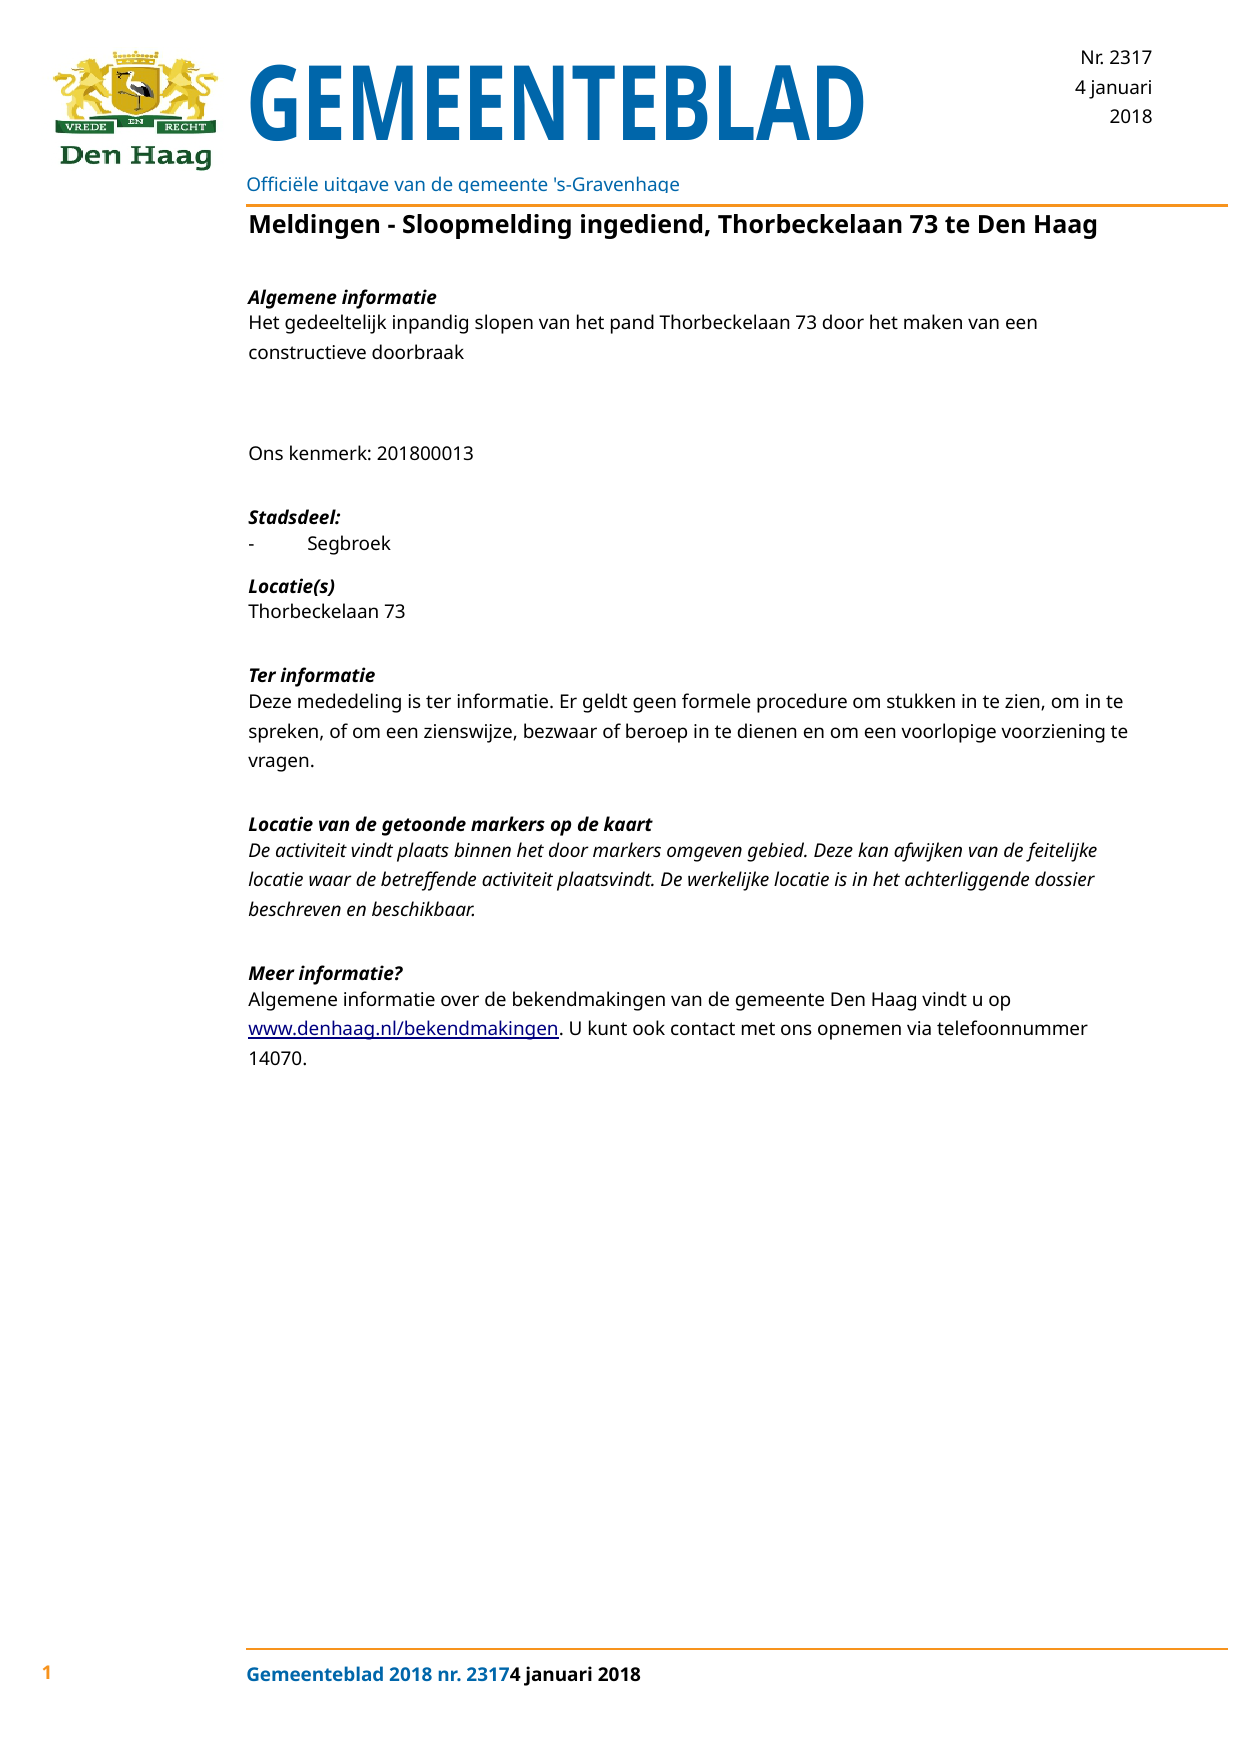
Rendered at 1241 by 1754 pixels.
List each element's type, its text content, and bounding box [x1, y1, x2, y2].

text Ons kenmerk: 201800013 [248, 440, 1152, 466]
text Locatie(s) [248, 573, 1152, 598]
text Locatie van de getoonde markers op de kaart [248, 811, 1152, 837]
text Algemene informatie over de bekendmakingen van de gemeente Den Haag vindt u op www.denhaag.nl/bekendmakingen. U kunt ook contact met ons opnemen via telefoonnummer 14070. [248, 986, 1152, 1071]
text Het gedeeltelijk inpandig slopen van het pand Thorbeckelaan 73 door het maken van een constructieve doorbraak [248, 309, 1152, 365]
text Meer informatie? [248, 960, 1152, 986]
list Segbroek [248, 530, 1152, 555]
text Algemene informatie [248, 284, 1152, 309]
text De activiteit vindt plaats binnen het door markers omgeven gebied. Deze kan afwijken van de feitelijke locatie waar de betreffende activiteit plaatsvindt. De werkelijke locatie is in het achterliggende dossier beschreven en beschikbaar. [248, 837, 1152, 922]
text Thorbeckelaan 73 [248, 598, 1152, 624]
text Meldingen - Sloopmelding ingediend, Thorbeckelaan 73 te Den Haag [248, 207, 1152, 241]
picture [41, 47, 231, 172]
text Deze mededeling is ter informatie. Er geldt geen formele procedure om stukken in te zien, om in te spreken, of om een zienswijze, bezwaar of beroep in te dienen en om een voorlopige voorziening te vragen. [248, 688, 1152, 773]
text Ter informatie [248, 662, 1152, 688]
text Stadsdeel: [248, 504, 1152, 530]
